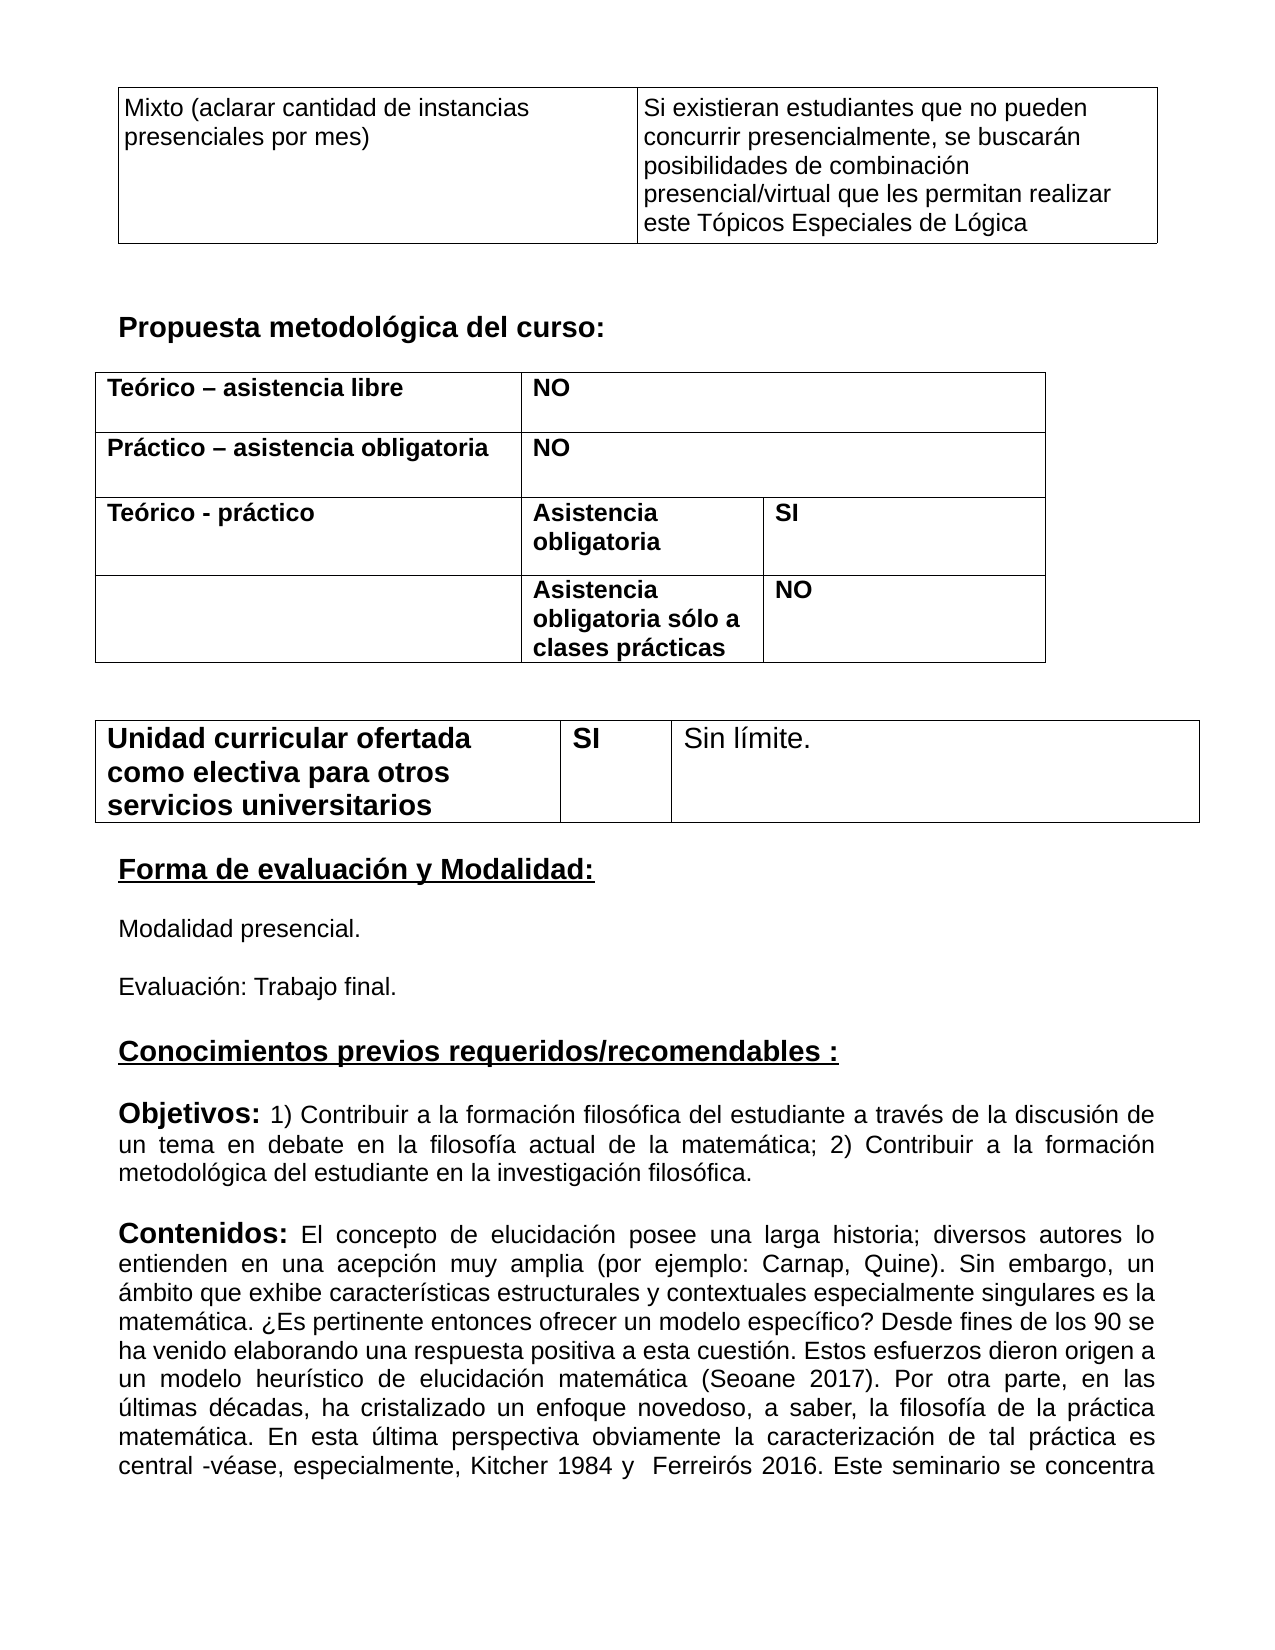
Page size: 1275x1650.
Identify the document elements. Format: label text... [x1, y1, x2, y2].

table_cell Práctico – asistencia obligatoria [96, 433, 521, 497]
text Forma de evaluación y Modalidad: [118, 852, 1157, 885]
text Conocimientos previos requeridos/recomendables : [118, 1034, 1157, 1067]
table_cell Asistencia obligatoria [522, 498, 763, 574]
text Objetivos: 1) Contribuir a la formación filosófica del estudiante a través de la discusión de un tema en debate en la filosofía actual de la matemática; 2) Contribuir a la formación metodológica del estudiante en la investigación filosófica. [118, 1096, 1157, 1187]
table_cell NO [764, 576, 1045, 662]
text Evaluación: Trabajo final. [118, 972, 1157, 1000]
table_header NO [522, 373, 1045, 432]
table_header SI [561, 721, 671, 822]
table_cell Si existieran estudiantes que no pueden concurrir presencialmente, se buscarán posibilidades de combinación presencial/virtual que les permitan realizar este Tópicos Especiales de Lógica [638, 88, 1157, 243]
table_cell Asistencia obligatoria sólo a clases prácticas [522, 576, 763, 662]
table_header Unidad curricular ofertada como electiva para otros servicios universitarios [96, 721, 560, 822]
table_header Teórico – asistencia libre [96, 373, 521, 432]
table_cell Mixto (aclarar cantidad de instancias presenciales por mes) [119, 88, 637, 243]
table_header Sin límite. [672, 721, 1199, 822]
table_cell NO [522, 433, 1045, 497]
table_cell [96, 576, 521, 662]
text Modalidad presencial. [118, 914, 1157, 943]
text Contenidos: El concepto de elucidación posee una larga historia; diversos autores lo entienden en una acepción muy amplia (por ejemplo: Carnap, Quine). Sin embargo, un ámbito que exhibe características estructurales y contextuales especialmente singulares es la matemática. ¿Es pertinente entonces ofrecer un modelo específico? Desde fines de los 90 se ha venido elaborando una respuesta positiva a esta cuestión. Estos esfuerzos dieron origen a un modelo heurístico de elucidación matemática (Seoane 2017). Por otra parte, en las últimas décadas, ha cristalizado un enfoque novedoso, a saber, la filosofía de la práctica matemática. En esta última perspectiva obviamente la caracterización de tal práctica es central -véase, especialmente, Kitcher 1984 y Ferreirós 2016. Este seminario se concentra [118, 1216, 1157, 1479]
table_cell SI [764, 498, 1045, 574]
table_cell Teórico - práctico [96, 498, 521, 574]
text Propuesta metodológica del curso: [118, 310, 1157, 343]
